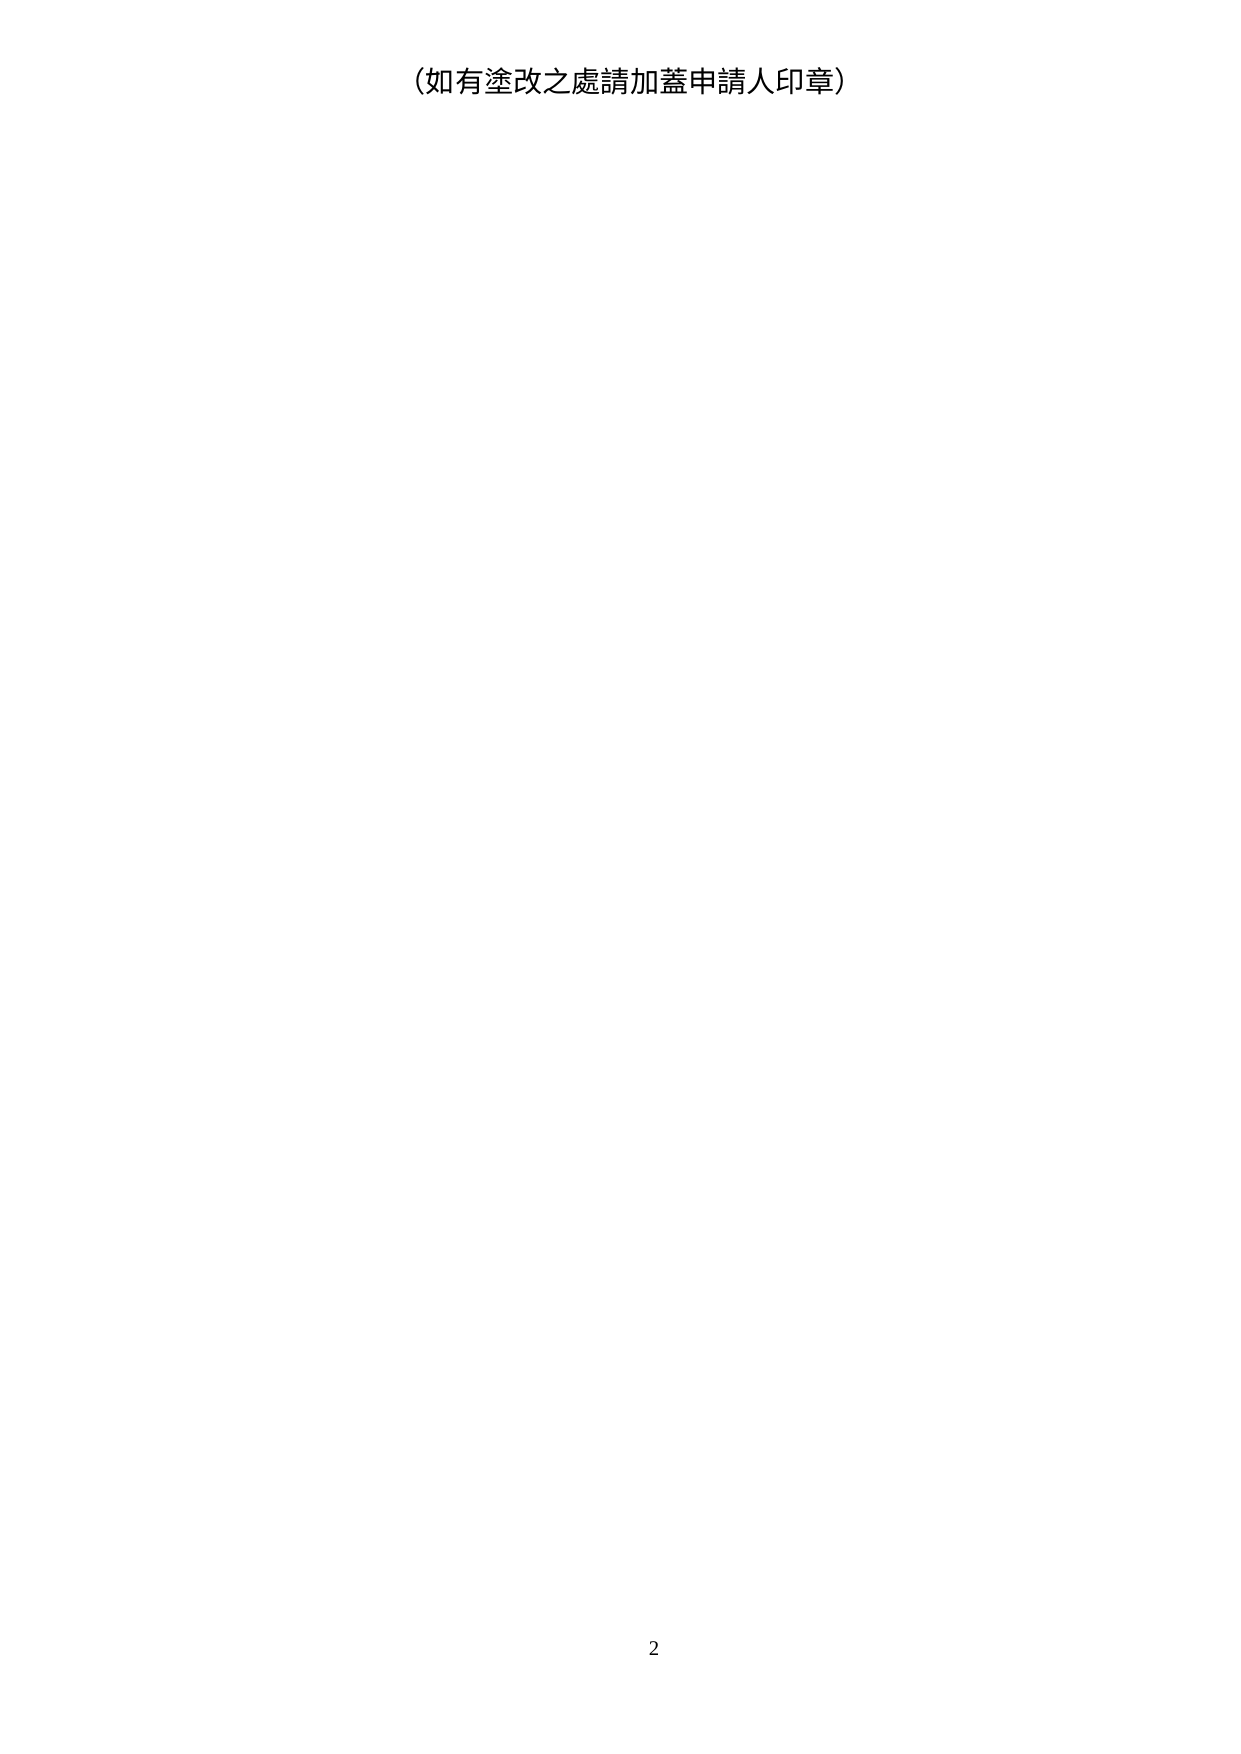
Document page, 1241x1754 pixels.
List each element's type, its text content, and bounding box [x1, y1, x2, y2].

text （如有塗改之處請加蓋申請人印章） [74, 59, 1186, 101]
